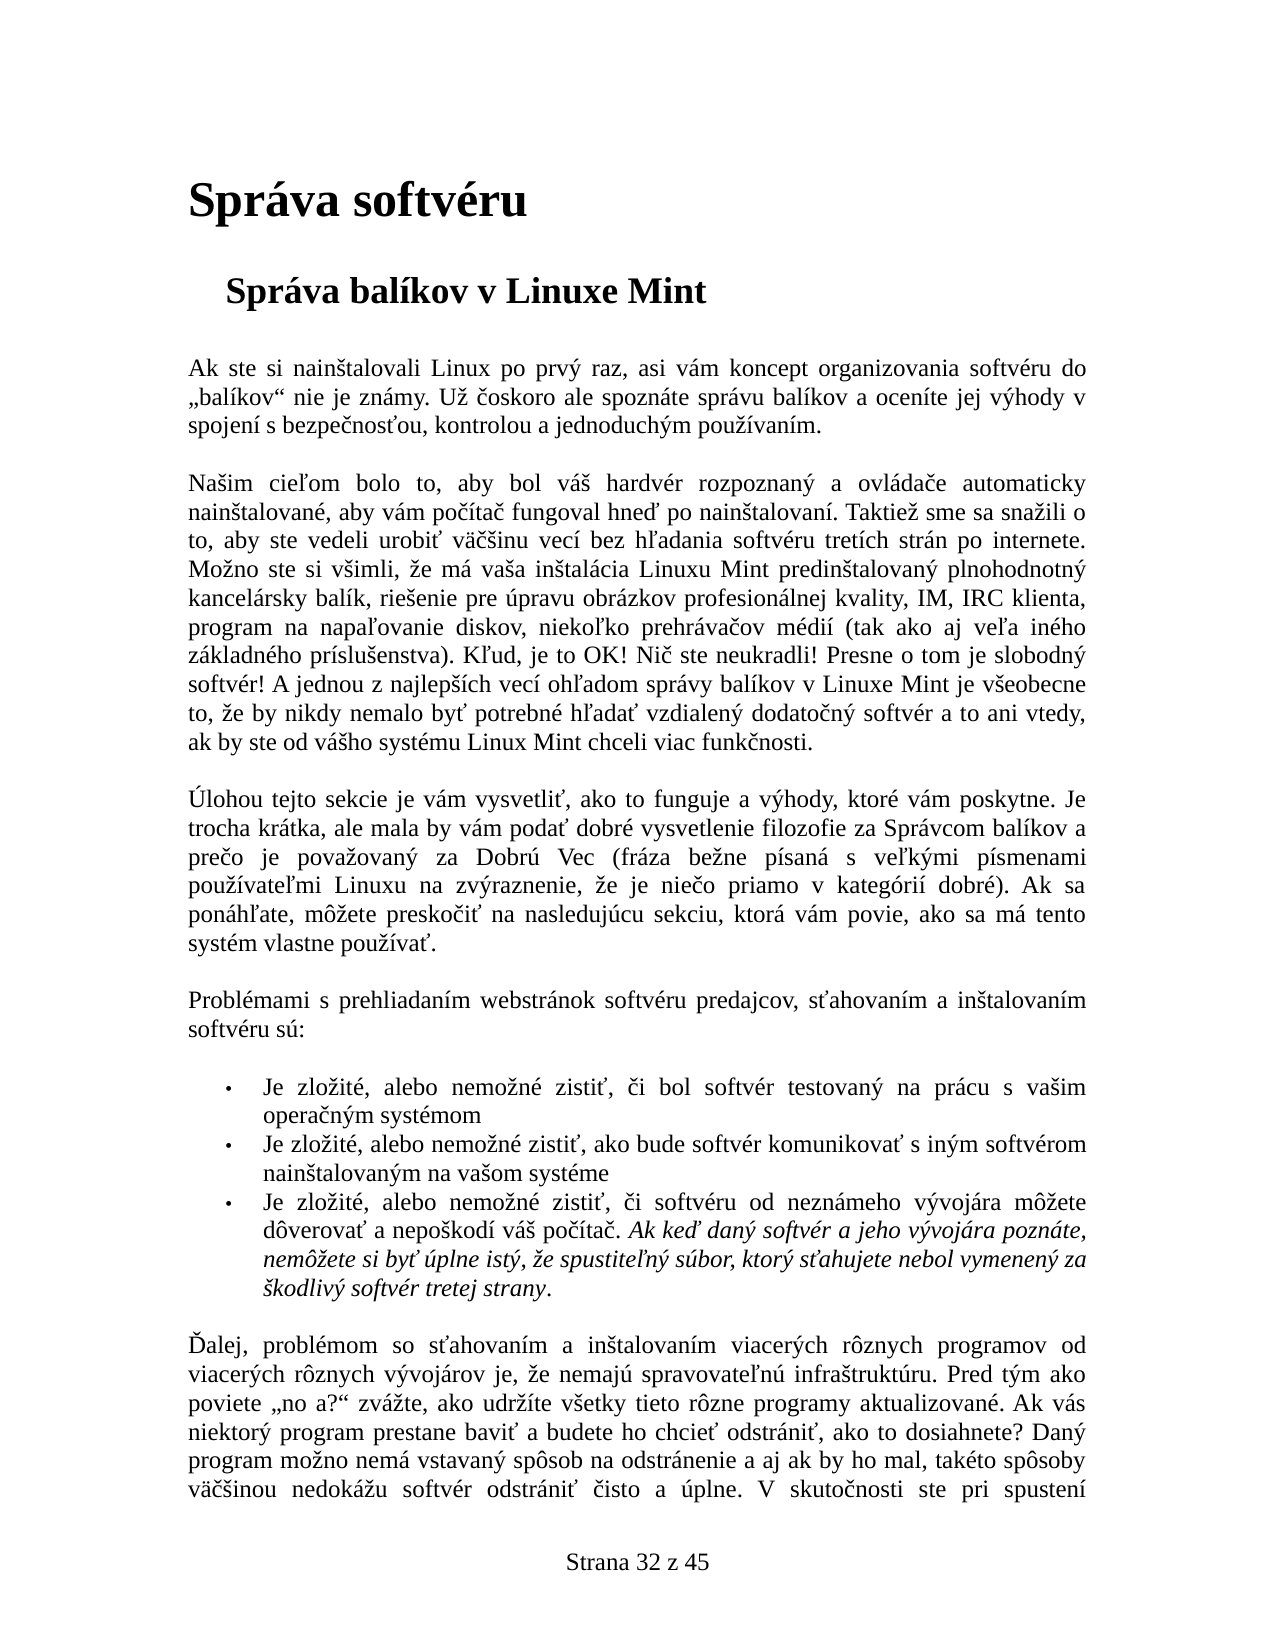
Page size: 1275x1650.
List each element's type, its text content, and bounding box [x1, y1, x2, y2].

subtitle Správa softvéru [188, 170, 1087, 227]
list Je zložité, alebo nemožné zistiť, či bol softvér testovaný na prácu s vašim operačným systémom [225, 1072, 1087, 1129]
text Úlohou tejto sekcie je vám vysvetliť, ako to funguje a výhody, ktoré vám poskytne. Je trocha krátka, ale mala by vám podať dobré vysvetlenie filozofie za Správcom balíkov a prečo je považovaný za Dobrú Vec (fráza bežne písaná s veľkými písmenami používateľmi Linuxu na zvýraznenie, že je niečo priamo v kategórií dobré). Ak sa ponáhľate, môžete preskočiť na nasledujúcu sekciu, ktorá vám povie, ako sa má tento systém vlastne používať. [188, 784, 1087, 957]
text Našim cieľom bolo to, aby bol váš hardvér rozpoznaný a ovládače automaticky nainštalované, aby vám počítač fungoval hneď po nainštalovaní. Taktiež sme sa snažili o to, aby ste vedeli urobiť väčšinu vecí bez hľadania softvéru tretích strán po internete. Možno ste si všimli, že má vaša inštalácia Linuxu Mint predinštalovaný plnohodnotný kancelársky balík, riešenie pre úpravu obrázkov profesionálnej kvality, IM, IRC klienta, program na napaľovanie diskov, niekoľko prehrávačov médií (tak ako aj veľa iného základného príslušenstva). Kľud, je to OK! Nič ste neukradli! Presne o tom je slobodný softvér! A jednou z najlepších vecí ohľadom správy balíkov v Linuxe Mint je všeobecne to, že by nikdy nemalo byť potrebné hľadať vzdialený dodatočný softvér a to ani vtedy, ak by ste od vášho systému Linux Mint chceli viac funkčnosti. [188, 468, 1087, 756]
list Je zložité, alebo nemožné zistiť, ako bude softvér komunikovať s iným softvérom nainštalovaným na vašom systéme [225, 1129, 1087, 1187]
text Problémami s prehliadaním webstránok softvéru predajcov, sťahovaním a inštalovaním softvéru sú: [188, 986, 1087, 1043]
subtitle Správa balíkov v Linuxe Mint [188, 269, 1087, 312]
text Ďalej, problémom so sťahovaním a inštalovaním viacerých rôznych programov od viacerých rôznych vývojárov je, že nemajú spravovateľnú infraštruktúru. Pred tým ako poviete „no a?“ zvážte, ako udržíte všetky tieto rôzne programy aktualizované. Ak vás niektorý program prestane baviť a budete ho chcieť odstrániť, ako to dosiahnete? Daný program možno nemá vstavaný spôsob na odstránenie a aj ak by ho mal, takéto spôsoby väčšinou nedokážu softvér odstrániť čisto a úplne. V skutočnosti ste pri spustení [188, 1331, 1087, 1503]
text Ak ste si nainštalovali Linux po prvý raz, asi vám koncept organizovania softvéru do „balíkov“ nie je známy. Už čoskoro ale spoznáte správu balíkov a oceníte jej výhody v spojení s bezpečnosťou, kontrolou a jednoduchým používaním. [188, 353, 1087, 439]
list Je zložité, alebo nemožné zistiť, či softvéru od neznámeho vývojára môžete dôverovať a nepoškodí váš počítač. Ak keď daný softvér a jeho vývojára poznáte, nemôžete si byť úplne istý, že spustiteľný súbor, ktorý sťahujete nebol vymenený za škodlivý softvér tretej strany. [225, 1187, 1087, 1302]
